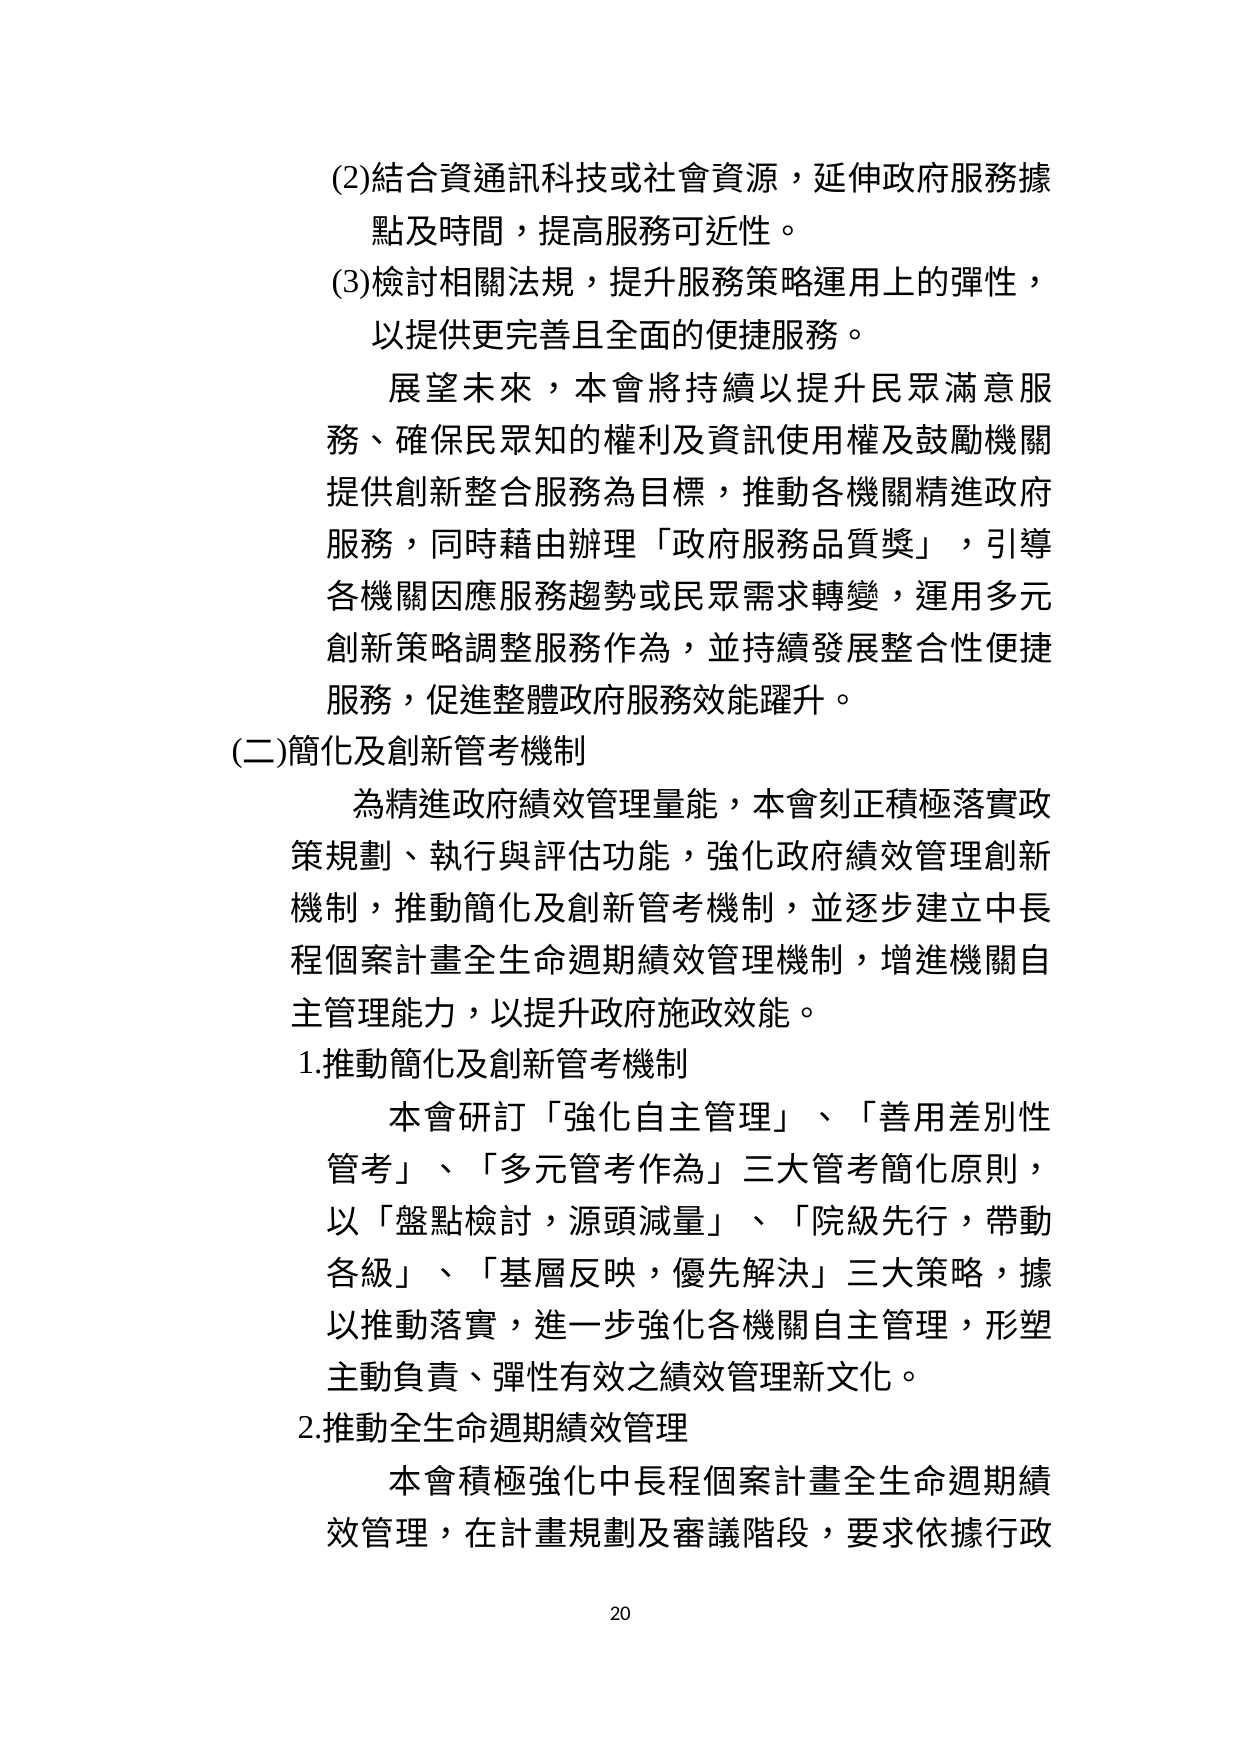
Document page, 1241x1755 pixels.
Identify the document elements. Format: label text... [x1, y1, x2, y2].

text 2.推動全生命週期績效管理 [297, 1400, 1053, 1452]
text 為精進政府績效管理量能，本會刻正積極落實政策規劃、執行與評估功能，強化政府績效管理創新機制，推動簡化及創新管考機制，並逐步建立中長程個案計畫全生命週期績效管理機制，增進機關自主管理能力，以提升政府施政效能。 [290, 775, 1053, 1035]
text 本會積極強化中長程個案計畫全生命週期績效管理，在計畫規劃及審議階段，要求依據行政 [326, 1452, 1053, 1556]
text 本會研訂「強化自主管理」、「善用差別性管考」、「多元管考作為」三大管考簡化原則，以「盤點檢討，源頭減量」、「院級先行，帶動各級」、「基層反映，優先解決」三大策略，據以推動落實，進一步強化各機關自主管理，形塑主動負責、彈性有效之績效管理新文化。 [326, 1087, 1053, 1400]
text (3)檢討相關法規，提升服務策略運用上的彈性，以提供更完善且全面的便捷服務。 [331, 254, 1053, 358]
text (2)結合資通訊科技或社會資源，延伸政府服務據點及時間，提高服務可近性。 [331, 150, 1053, 254]
text (二)簡化及創新管考機制 [231, 723, 1053, 775]
text 1.推動簡化及創新管考機制 [297, 1035, 1053, 1087]
text 展望未來，本會將持續以提升民眾滿意服務、確保民眾知的權利及資訊使用權及鼓勵機關提供創新整合服務為目標，推動各機關精進政府服務，同時藉由辦理「政府服務品質獎」，引導各機關因應服務趨勢或民眾需求轉變，運用多元創新策略調整服務作為，並持續發展整合性便捷服務，促進整體政府服務效能躍升。 [326, 358, 1053, 723]
